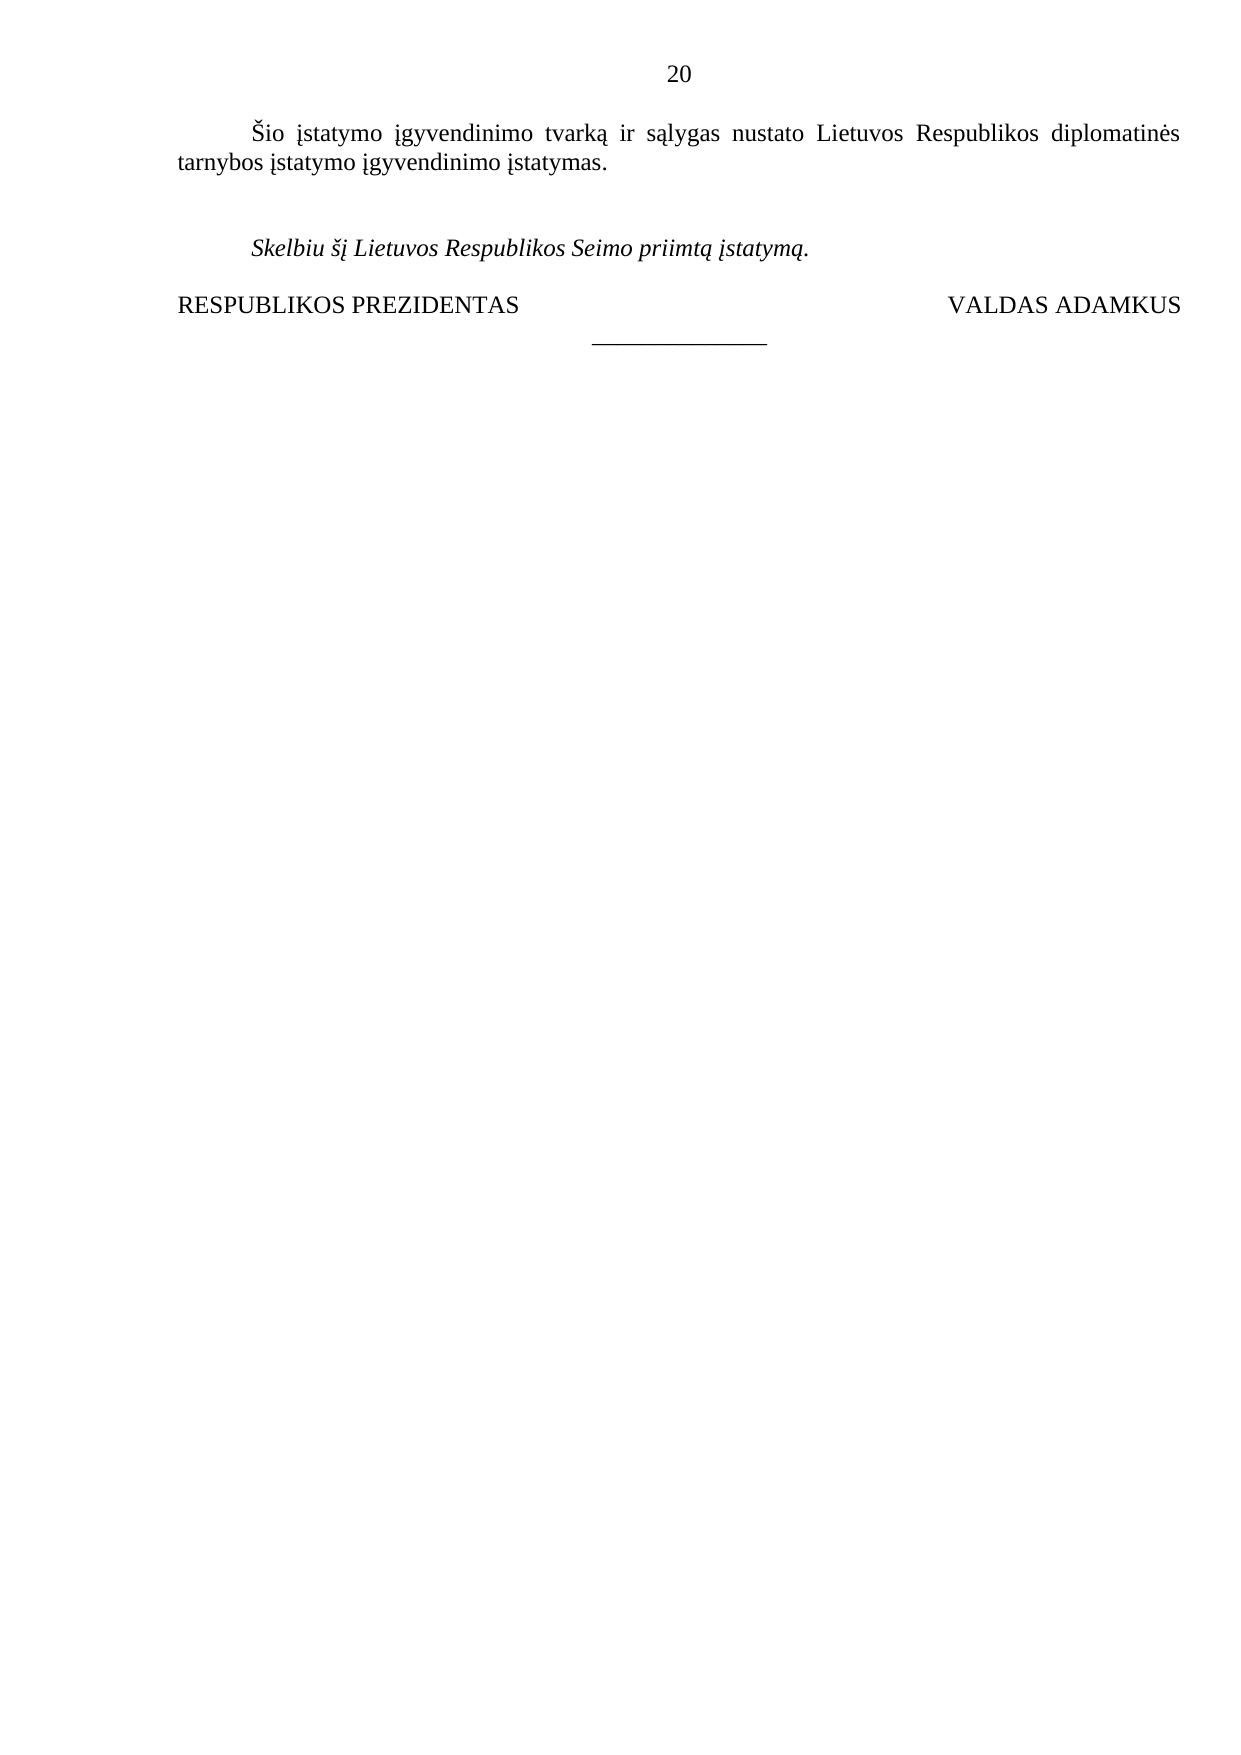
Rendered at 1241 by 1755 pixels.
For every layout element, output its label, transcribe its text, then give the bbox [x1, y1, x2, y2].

text Skelbiu šį Lietuvos Respublikos Seimo priimtą įstatymą. [177, 233, 1181, 262]
text Šio įstatymo įgyvendinimo tvarką ir sąlygas nustato Lietuvos Respublikos diplomatinės tarnybos įstatymo įgyvendinimo įstatymas. [177, 118, 1181, 176]
text RESPUBLIKOS PREZIDENTAS VALDAS ADAMKUS [177, 291, 1181, 319]
text ______________ [177, 319, 1181, 348]
